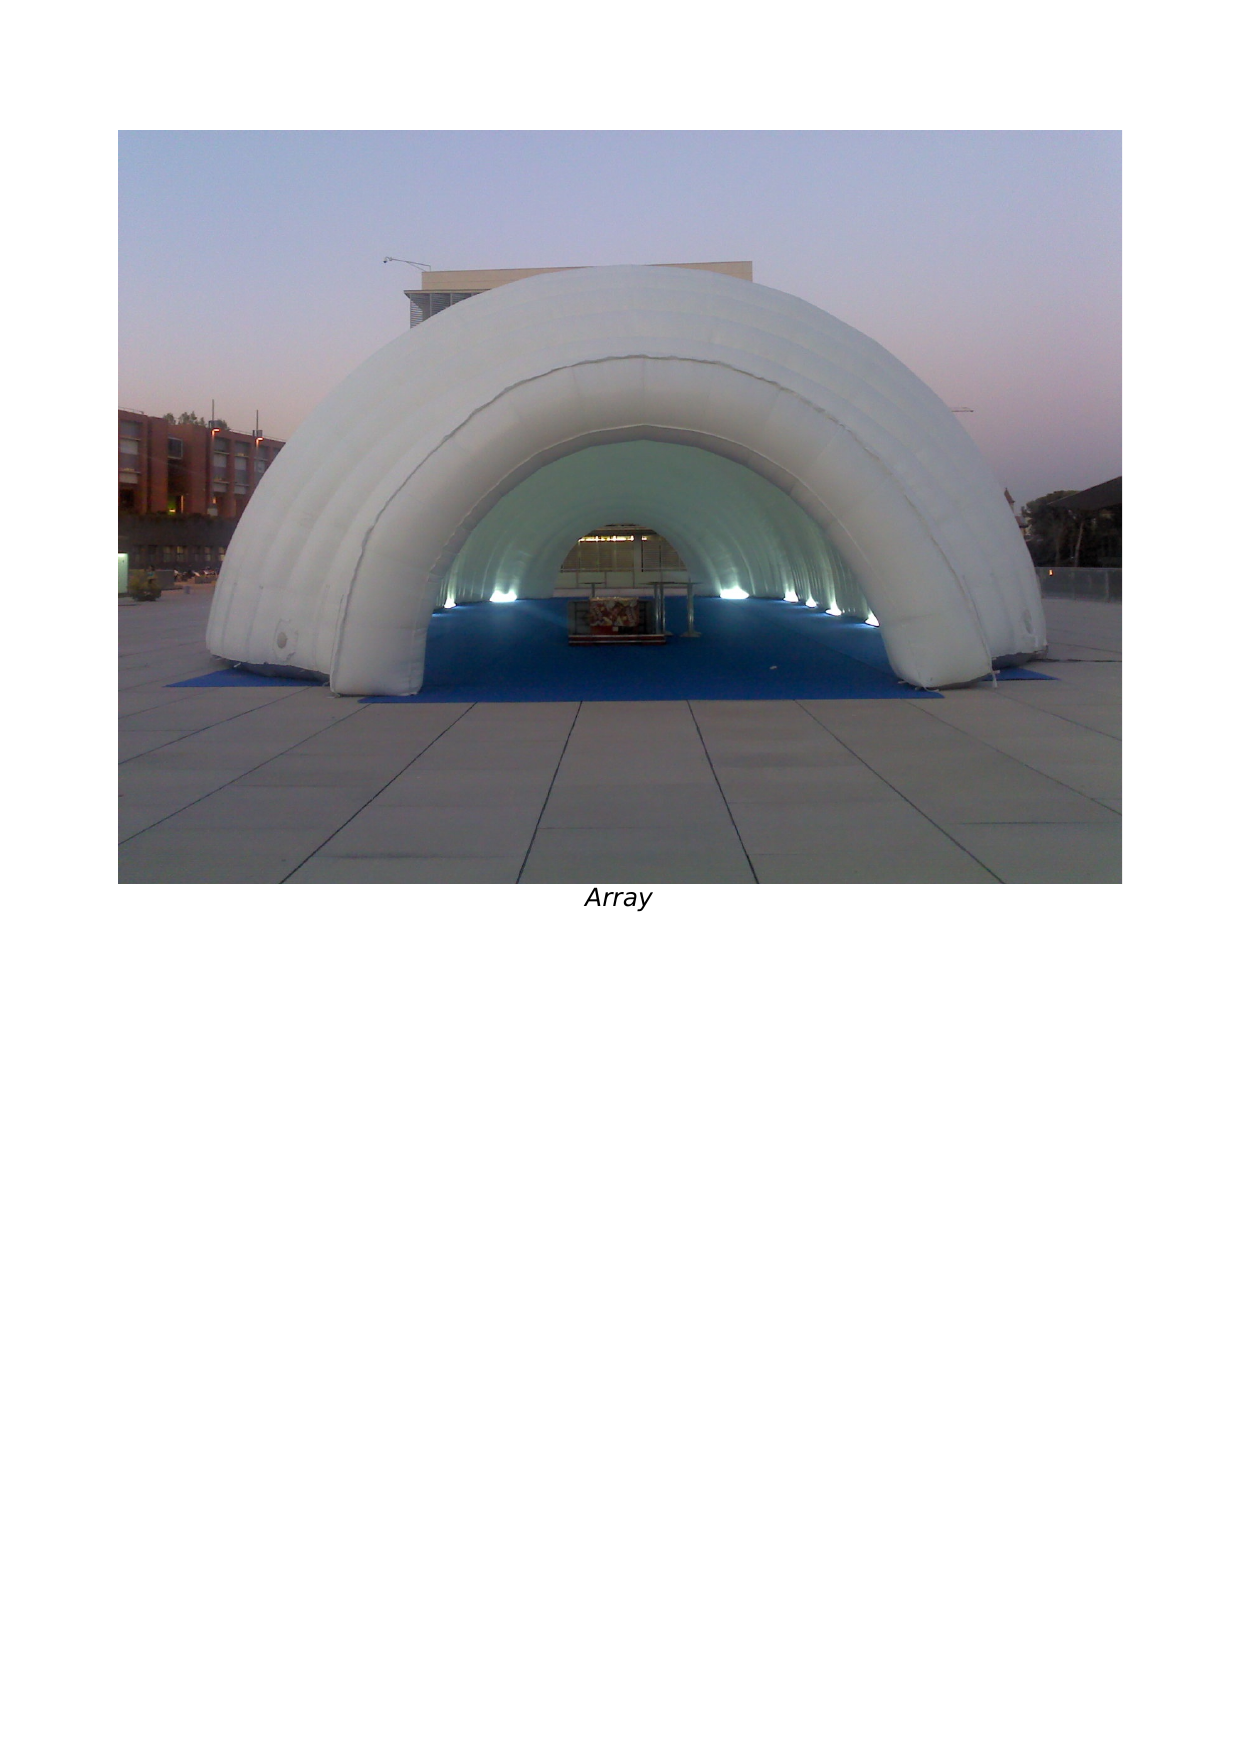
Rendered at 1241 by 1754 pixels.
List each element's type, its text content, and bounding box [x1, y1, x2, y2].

text Array [118, 884, 1122, 913]
picture [118, 130, 1123, 884]
